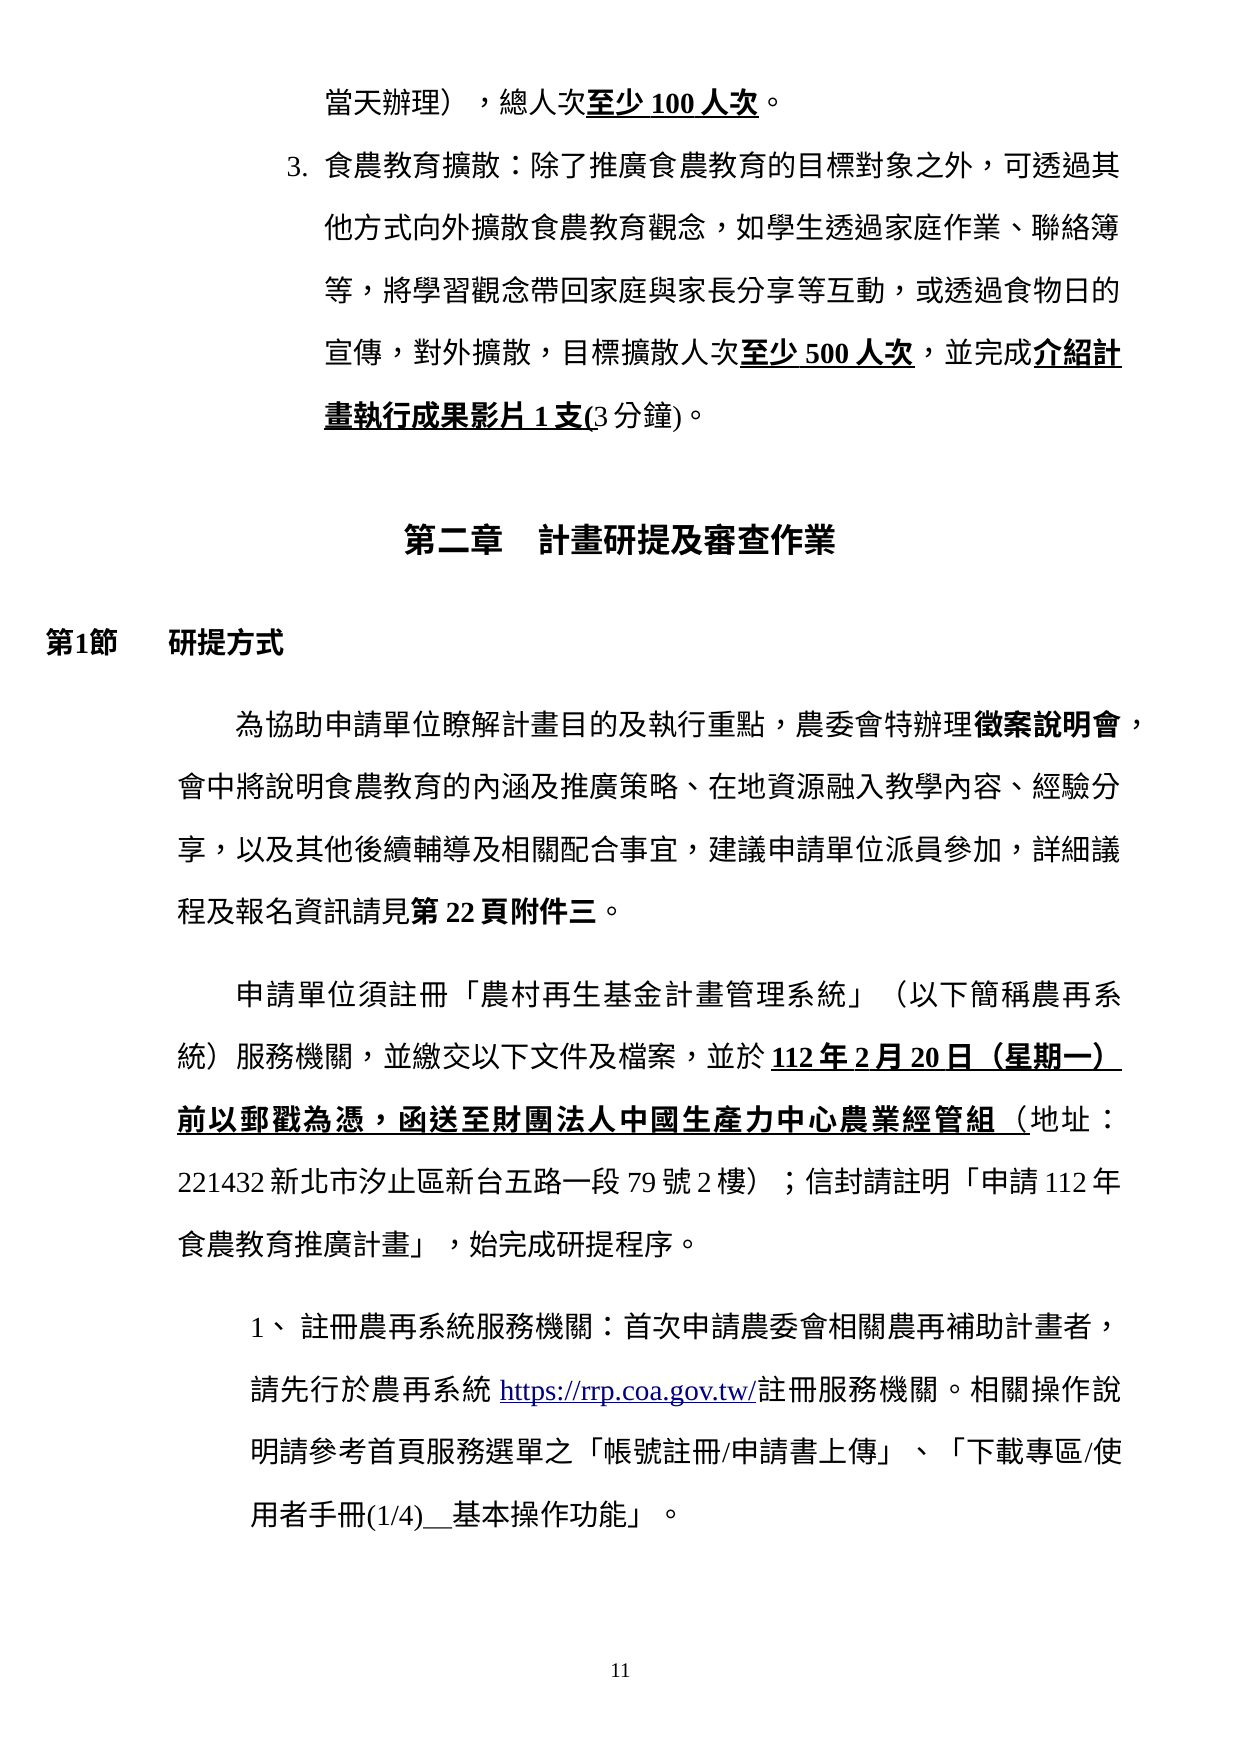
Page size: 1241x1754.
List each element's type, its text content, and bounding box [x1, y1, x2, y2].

subtitle 第二章 計畫研提及審查作業 [118, 497, 1122, 559]
text 為協助申請單位瞭解計畫目的及執行重點，農委會特辦理徵案說明會，會中將說明食農教育的內涵及推廣策略、在地資源融入教學內容、經驗分享，以及其他後續輔導及相關配合事宜，建議申請單位派員參加，詳細議程及報名資訊請見第22頁附件三。 [177, 681, 1122, 931]
list 研提方式 [45, 599, 1122, 661]
list 當天辦理），總人次至少100人次。 [286, 59, 1122, 122]
list 註冊農再系統服務機關：首次申請農委會相關農再補助計畫者，請先行於農再系統https://rrp.coa.gov.tw/註冊服務機關。相關操作說明請參考首頁服務選單之「帳號註冊/申請書上傳」、「下載專區/使用者手冊(1/4)＿基本操作功能」。 [250, 1283, 1122, 1533]
text 申請單位須註冊「農村再生基金計畫管理系統」（以下簡稱農再系統）服務機關，並繳交以下文件及檔案，並於112年2月20日（星期一）前以郵戳為憑，函送至財團法人中國生產力中心農業經管組（地址：221432新北市汐止區新台五路一段79號2樓）；信封請註明「申請112年食農教育推廣計畫」，始完成研提程序。 [177, 951, 1122, 1263]
list 食農教育擴散：除了推廣食農教育的目標對象之外，可透過其他方式向外擴散食農教育觀念，如學生透過家庭作業、聯絡簿等，將學習觀念帶回家庭與家長分享等互動，或透過食物日的宣傳，對外擴散，目標擴散人次至少500人次，並完成介紹計畫執行成果影片1支(3分鐘)。 [286, 122, 1122, 434]
